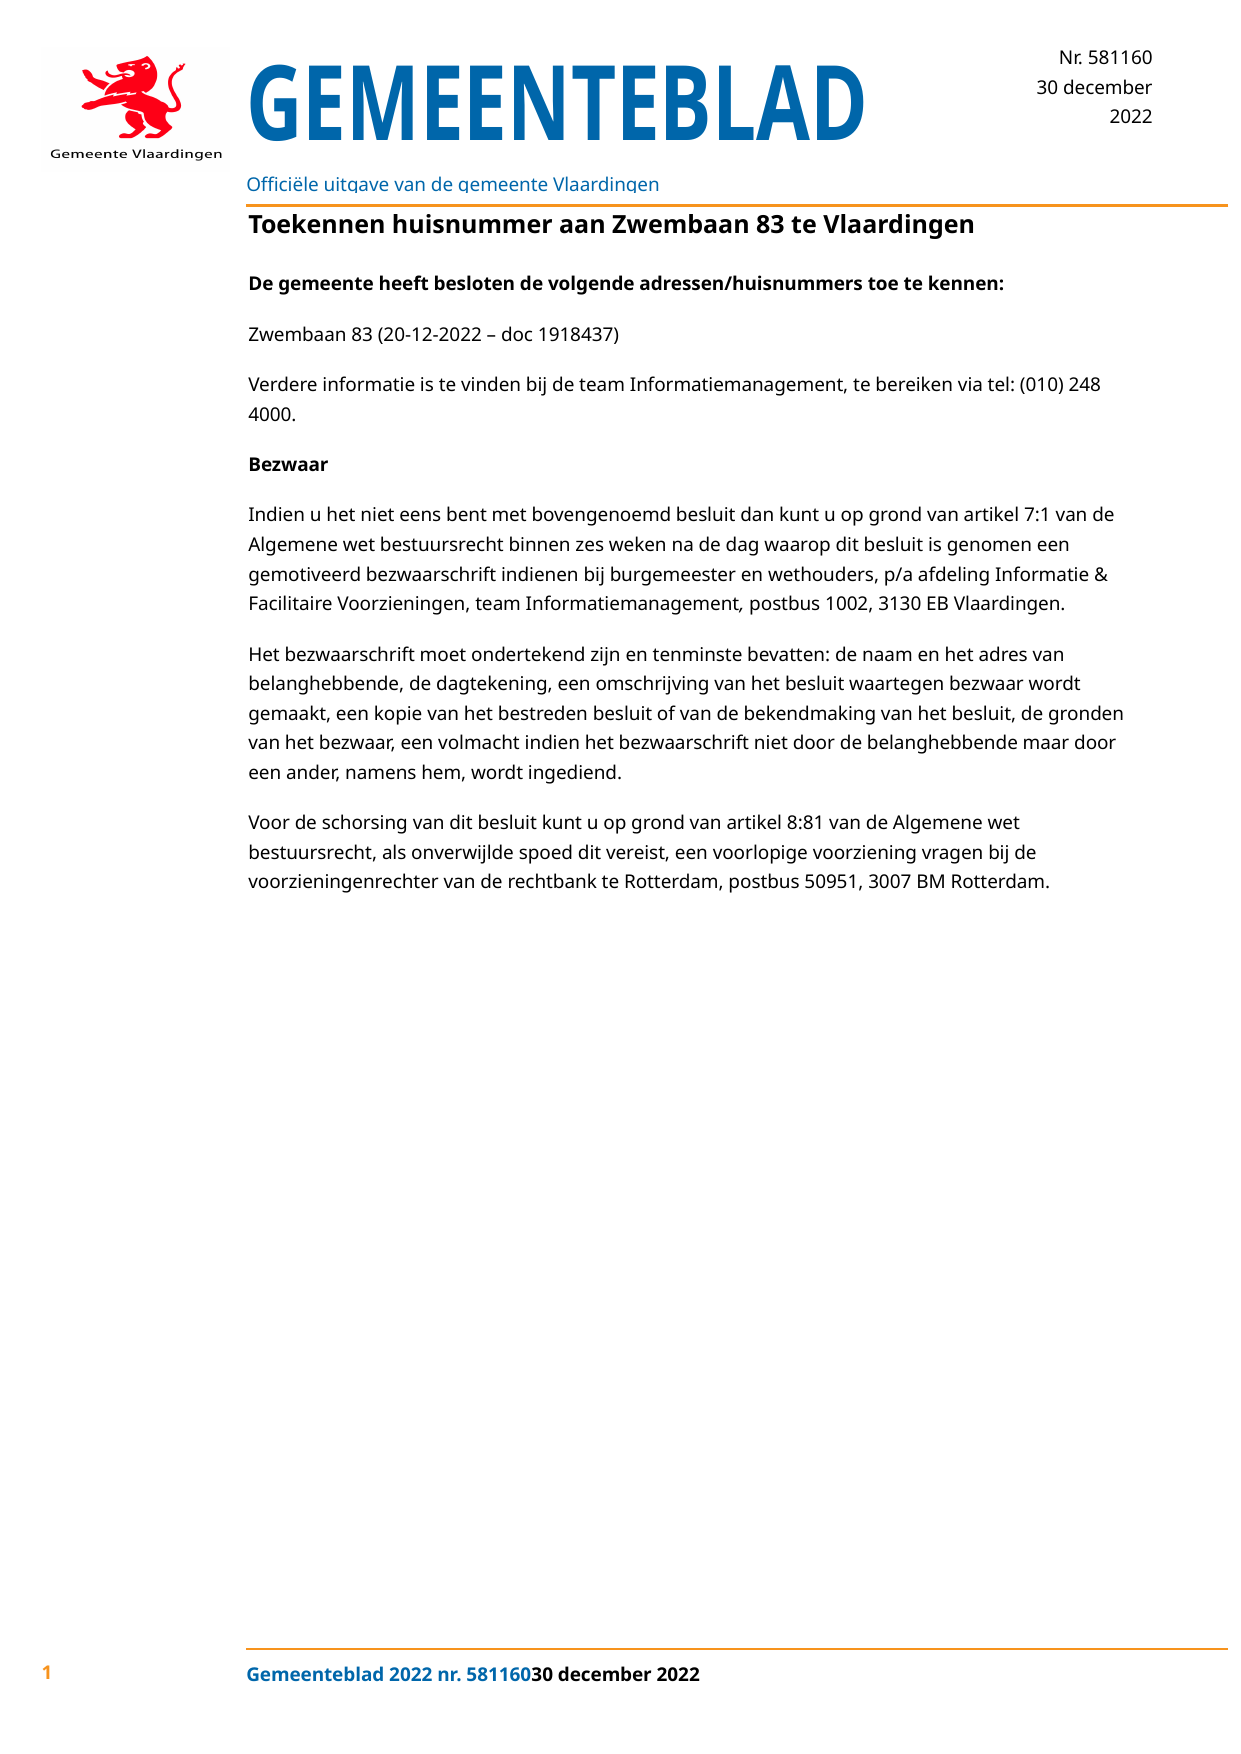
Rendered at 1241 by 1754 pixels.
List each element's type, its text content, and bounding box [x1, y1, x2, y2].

text Zwembaan 83 (20-12-2022 – doc 1918437) [248, 321, 1152, 346]
text Verdere informatie is te vinden bij de team Informatiemanagement, te bereiken via tel: (010) 248 4000. [248, 371, 1152, 426]
text Bezwaar [248, 451, 1152, 477]
text De gemeente heeft besloten de volgende adressen/huisnummers toe te kennen: [248, 270, 1152, 296]
text Het bezwaarschrift moet ondertekend zijn en tenminste bevatten: de naam en het adres van belanghebbende, de dagtekening, een omschrijving van het besluit waartegen bezwaar wordt gemaakt, een kopie van het bestreden besluit of van de bekendmaking van het besluit, de gronden van het bezwaar, een volmacht indien het bezwaarschrift niet door de belanghebbende maar door een ander, namens hem, wordt ingediend. [248, 641, 1152, 785]
text Toekennen huisnummer aan Zwembaan 83 te Vlaardingen [248, 207, 1152, 241]
text Voor de schorsing van dit besluit kunt u op grond van artikel 8:81 van de Algemene wet bestuursrecht, als onverwijlde spoed dit vereist, een voorlopige voorziening vragen bij de voorzieningenrechter van de rechtbank te Rotterdam, postbus 50951, 3007 BM Rotterdam. [248, 809, 1152, 894]
text Indien u het niet eens bent met bovengenoemd besluit dan kunt u op grond van artikel 7:1 van de Algemene wet bestuursrecht binnen zes weken na de dag waarop dit besluit is genomen een gemotiveerd bezwaarschrift indienen bij burgemeester en wethouders, p/a afdeling Informatie & Facilitaire Voorzieningen, team Informatiemanagement, postbus 1002, 3130 EB Vlaardingen. [248, 502, 1152, 616]
picture [41, 47, 231, 172]
